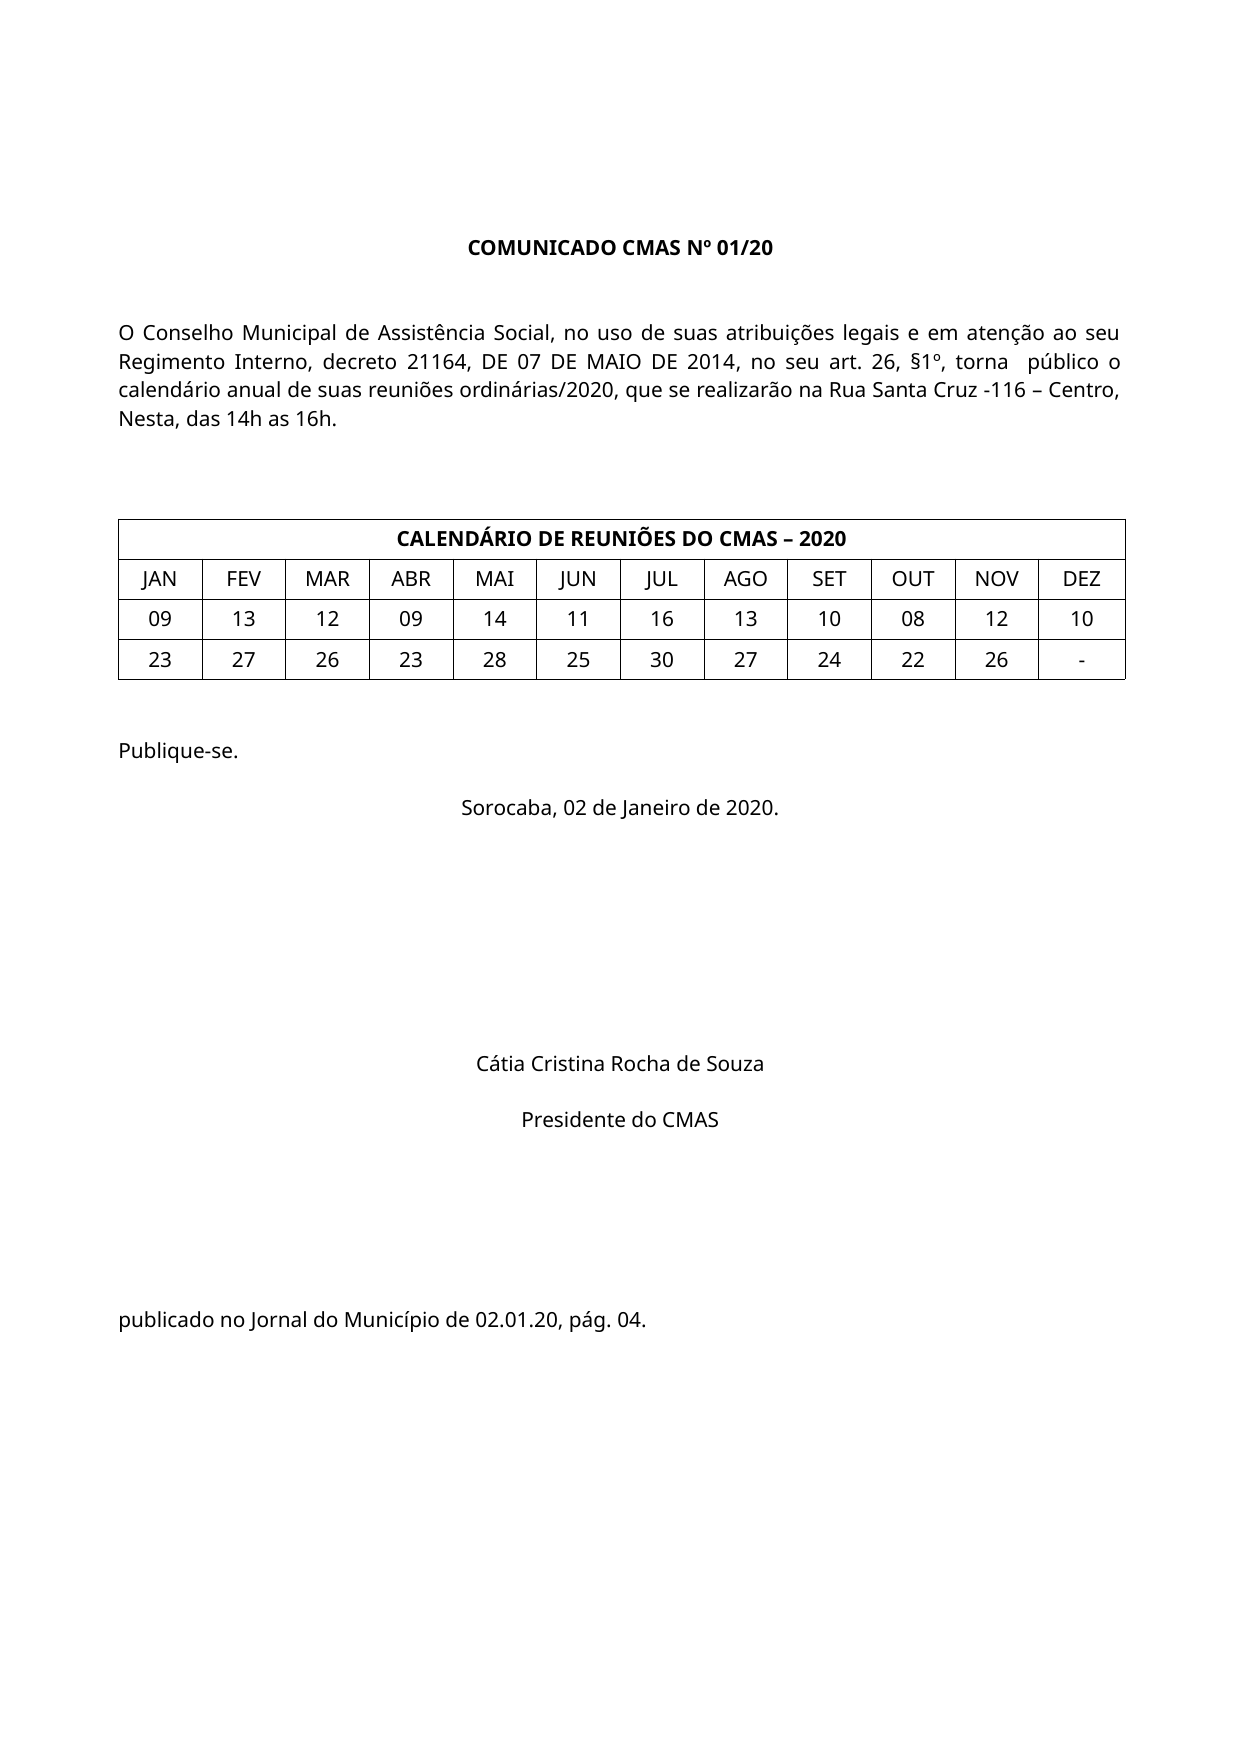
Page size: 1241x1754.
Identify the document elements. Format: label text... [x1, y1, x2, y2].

table_cell NOV [956, 560, 1038, 599]
table_cell JUL [621, 560, 704, 599]
table_cell 30 [621, 640, 704, 679]
table_cell 24 [788, 640, 871, 679]
table_cell 12 [286, 600, 369, 639]
table_cell 28 [454, 640, 536, 679]
table_cell 09 [370, 600, 453, 639]
table_cell 11 [537, 600, 620, 639]
table_cell 27 [203, 640, 285, 679]
table_cell 16 [621, 600, 704, 639]
table_cell 10 [788, 600, 871, 639]
table_cell FEV [203, 560, 285, 599]
table_cell MAR [286, 560, 369, 599]
table_cell ABR [370, 560, 453, 599]
table_cell JAN [119, 560, 202, 599]
table_cell 13 [705, 600, 787, 639]
table_cell 25 [537, 640, 620, 679]
table_cell SET [788, 560, 871, 599]
table_cell - [1039, 640, 1125, 679]
table_cell 26 [956, 640, 1038, 679]
text COMUNICADO CMAS Nº 01/20 [118, 233, 1122, 262]
table_cell 08 [872, 600, 955, 639]
table_cell 23 [119, 640, 202, 679]
table_cell JUN [537, 560, 620, 599]
text Publique-se. [118, 736, 1122, 764]
table_cell MAI [454, 560, 536, 599]
table_cell DEZ [1039, 560, 1125, 599]
table_cell 12 [956, 600, 1038, 639]
table_cell 10 [1039, 600, 1125, 639]
table_cell 26 [286, 640, 369, 679]
text O Conselho Municipal de Assistência Social, no uso de suas atribuições legais e em atenção ao seu Regimento Interno, decreto 21164, DE 07 DE MAIO DE 2014, no seu art. 26, §1º, torna público o calendário anual de suas reuniões ordinárias/2020, que se realizarão na Rua Santa Cruz -116 – Centro, Nesta, das 14h as 16h. [118, 318, 1122, 432]
table_cell 14 [454, 600, 536, 639]
text Presidente do CMAS [118, 1106, 1122, 1134]
table_header CALENDÁRIO DE REUNIÕES DO CMAS – 2020 [119, 520, 1125, 558]
table_cell 23 [370, 640, 453, 679]
table_cell 13 [203, 600, 285, 639]
table_cell 09 [119, 600, 202, 639]
table_cell OUT [872, 560, 955, 599]
table_cell 22 [872, 640, 955, 679]
text Cátia Cristina Rocha de Souza [118, 1049, 1122, 1077]
text publicado no Jornal do Município de 02.01.20, pág. 04. [118, 1305, 1122, 1333]
table_cell AGO [705, 560, 787, 599]
table_cell 27 [705, 640, 787, 679]
text Sorocaba, 02 de Janeiro de 2020. [118, 793, 1122, 821]
